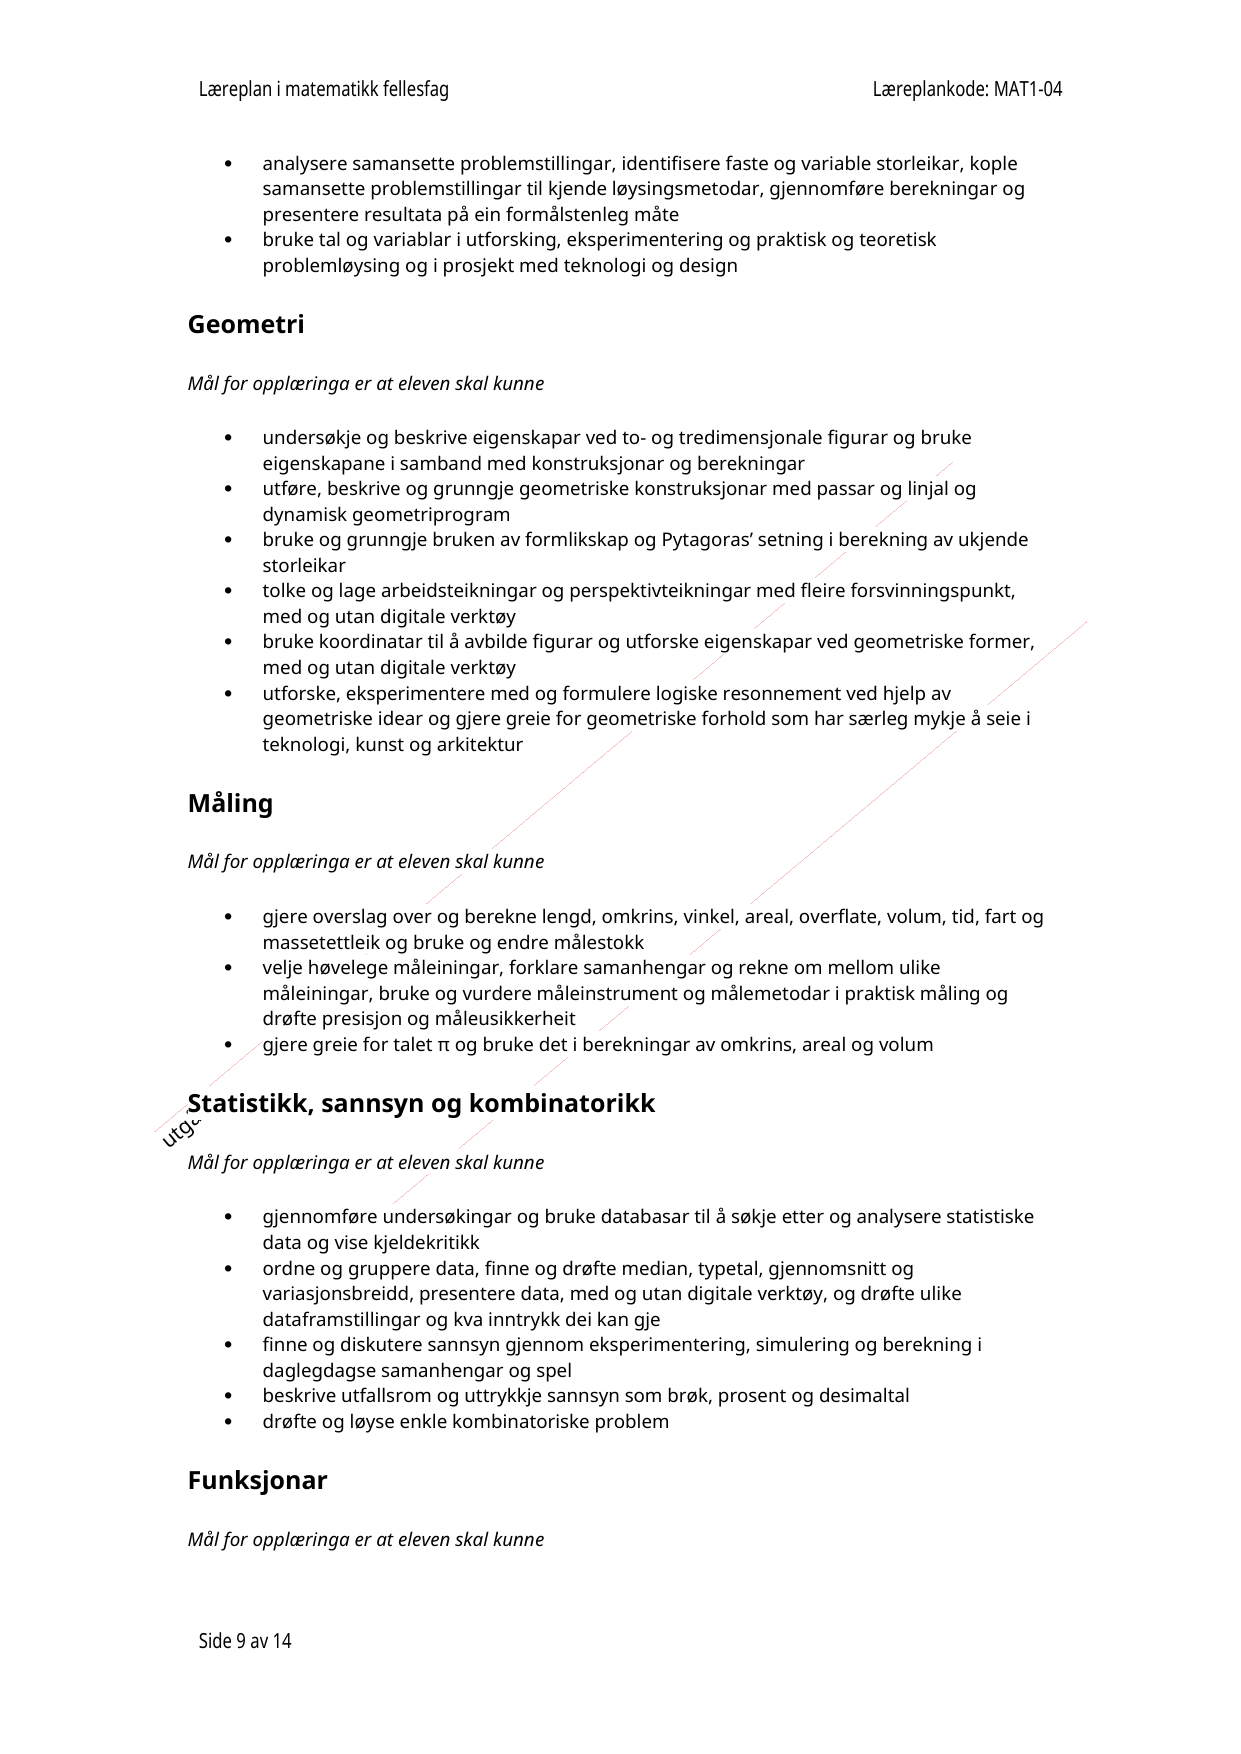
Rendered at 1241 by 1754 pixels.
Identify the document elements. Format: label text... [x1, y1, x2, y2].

text Mål for opplæringa er at eleven skal kunne [551, 1149, 1053, 1174]
list finne og diskutere sannsyn gjennom eksperimentering, simulering og berekning i daglegdagse samanhengar og spel [572, 1331, 1053, 1382]
list bruke og grunngje bruken av formlikskap og Pytagoras’ setning i berekning av ukjende storleikar [816, 527, 1053, 578]
text Mål for opplæringa er at eleven skal kunne [551, 370, 1053, 396]
subtitle Måling [274, 786, 565, 820]
subtitle Geometri [305, 307, 1053, 341]
text Mål for opplæringa er at eleven skal kunne [551, 1526, 1053, 1551]
list drøfte og løyse enkle kombinatoriske problem [225, 1408, 263, 1433]
subtitle Måling [852, 786, 1053, 820]
list utforske, eksperimentere med og formulere logiske resonnement ved hjelp av geometriske idear og gjere greie for geometriske forhold som har særleg mykje å seie i teknologi, kunst og arkitektur [604, 731, 955, 756]
list bruke og grunngje bruken av formlikskap og Pytagoras’ setning i berekning av ukjende storleikar [346, 552, 844, 578]
list bruke tal og variablar i utforsking, eksperimentering og praktisk og teoretisk problemløysing og i prosjekt med teknologi og design [738, 227, 1053, 278]
list gjere overslag over og berekne lengd, omkrins, vinkel, areal, overflate, volum, tid, fart og massetettleik og bruke og endre målestokk [225, 903, 425, 954]
list bruke og grunngje bruken av formlikskap og Pytagoras’ setning i berekning av ukjende storleikar [225, 527, 263, 578]
list gjere overslag over og berekne lengd, omkrins, vinkel, areal, overflate, volum, tid, fart og massetettleik og bruke og endre målestokk [692, 903, 1053, 954]
list undersøkje og beskrive eigenskapar ved to- og tredimensjonale figurar og bruke eigenskapane i samband med konstruksjonar og berekningar [805, 425, 1053, 476]
list gjennomføre undersøkingar og bruke databasar til å søkje etter og analysere statistiske data og vise kjeldekritikk [480, 1204, 1053, 1255]
list gjere greie for talet π og bruke det i berekningar av omkrins, areal og volum [934, 1031, 1053, 1057]
list velje høvelege måleiningar, forklare samanhengar og rekne om mellom ulike måleiningar, bruke og vurdere måleinstrument og målemetodar i praktisk måling og drøfte presisjon og måleusikkerheit [600, 954, 1053, 1031]
subtitle Statistikk, sannsyn og kombinatorikk [656, 1086, 1053, 1120]
list beskrive utfallsrom og uttrykkje sannsyn som brøk, prosent og desimaltal [225, 1382, 1053, 1408]
list utforske, eksperimentere med og formulere logiske resonnement ved hjelp av geometriske idear og gjere greie for geometriske forhold som har særleg mykje å seie i teknologi, kunst og arkitektur [928, 680, 1053, 756]
list utføre, beskrive og grunngje geometriske konstruksjonar med passar og linjal og dynamisk geometriprogram [511, 501, 904, 527]
text Mål for opplæringa er at eleven skal kunne [788, 849, 1053, 874]
list drøfte og løyse enkle kombinatoriske problem [670, 1408, 1053, 1433]
list analysere samansette problemstillingar, identifisere faste og variable storleikar, kople samansette problemstillingar til kjende løysingsmetodar, gjennomføre berekningar og presentere resultata på ein formålstenleg måte [679, 150, 1053, 227]
subtitle Måling [528, 786, 889, 820]
list ordne og gruppere data, finne og drøfte median, typetal, gjennomsnitt og variasjonsbreidd, presentere data, med og utan digitale verktøy, og drøfte ulike dataframstillingar og kva inntrykk dei kan gje [661, 1255, 1053, 1331]
list bruke koordinatar til å avbilde figurar og utforske eigenskapar ved geometriske former, med og utan digitale verktøy [694, 629, 1053, 680]
list utføre, beskrive og grunngje geometriske konstruksjonar med passar og linjal og dynamisk geometriprogram [877, 476, 1053, 527]
list tolke og lage arbeidsteikningar og perspektivteikningar med fleire forsvinningspunkt, med og utan digitale verktøy [516, 603, 783, 629]
subtitle Funksjonar [328, 1463, 1053, 1497]
list tolke og lage arbeidsteikningar og perspektivteikningar med fleire forsvinningspunkt, med og utan digitale verktøy [755, 578, 1053, 629]
list velje høvelege måleiningar, forklare samanhengar og rekne om mellom ulike måleiningar, bruke og vurdere måleinstrument og målemetodar i praktisk måling og drøfte presisjon og måleusikkerheit [225, 954, 365, 1031]
text Mål for opplæringa er at eleven skal kunne [551, 849, 814, 874]
list bruke koordinatar til å avbilde figurar og utforske eigenskapar ved geometriske former, med og utan digitale verktøy [516, 654, 722, 680]
